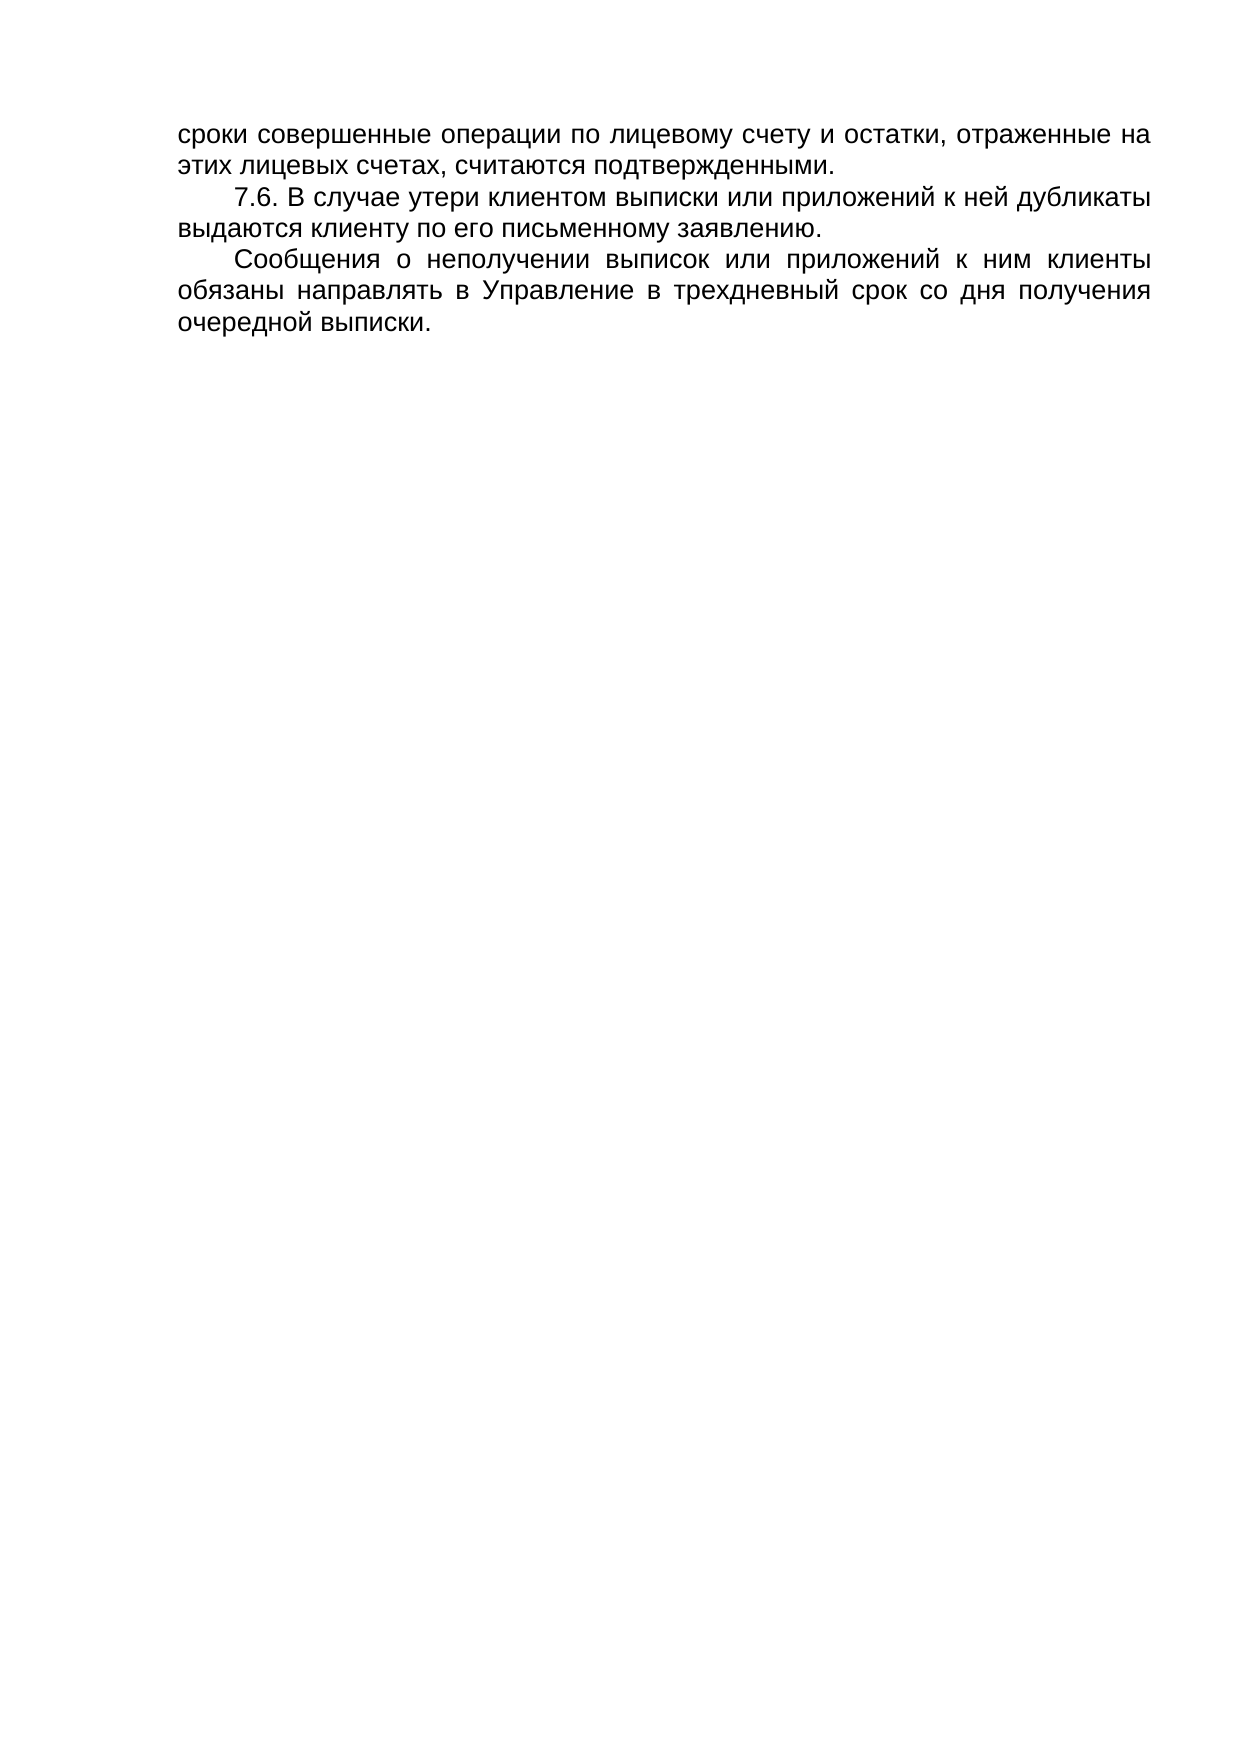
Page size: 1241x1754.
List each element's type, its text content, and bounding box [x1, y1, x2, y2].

text сроки совершенные операции по лицевому счету и остатки, отраженные на этих лицевых счетах, считаются подтвержденными. [177, 118, 1152, 181]
text 7.6. В случае утери клиентом выписки или приложений к ней дубликаты выдаются клиенту по его письменному заявлению. [177, 181, 1152, 243]
text Сообщения о неполучении выписок или приложений к ним клиенты обязаны направлять в Управление в трехдневный срок со дня получения очередной выписки. [177, 243, 1152, 337]
